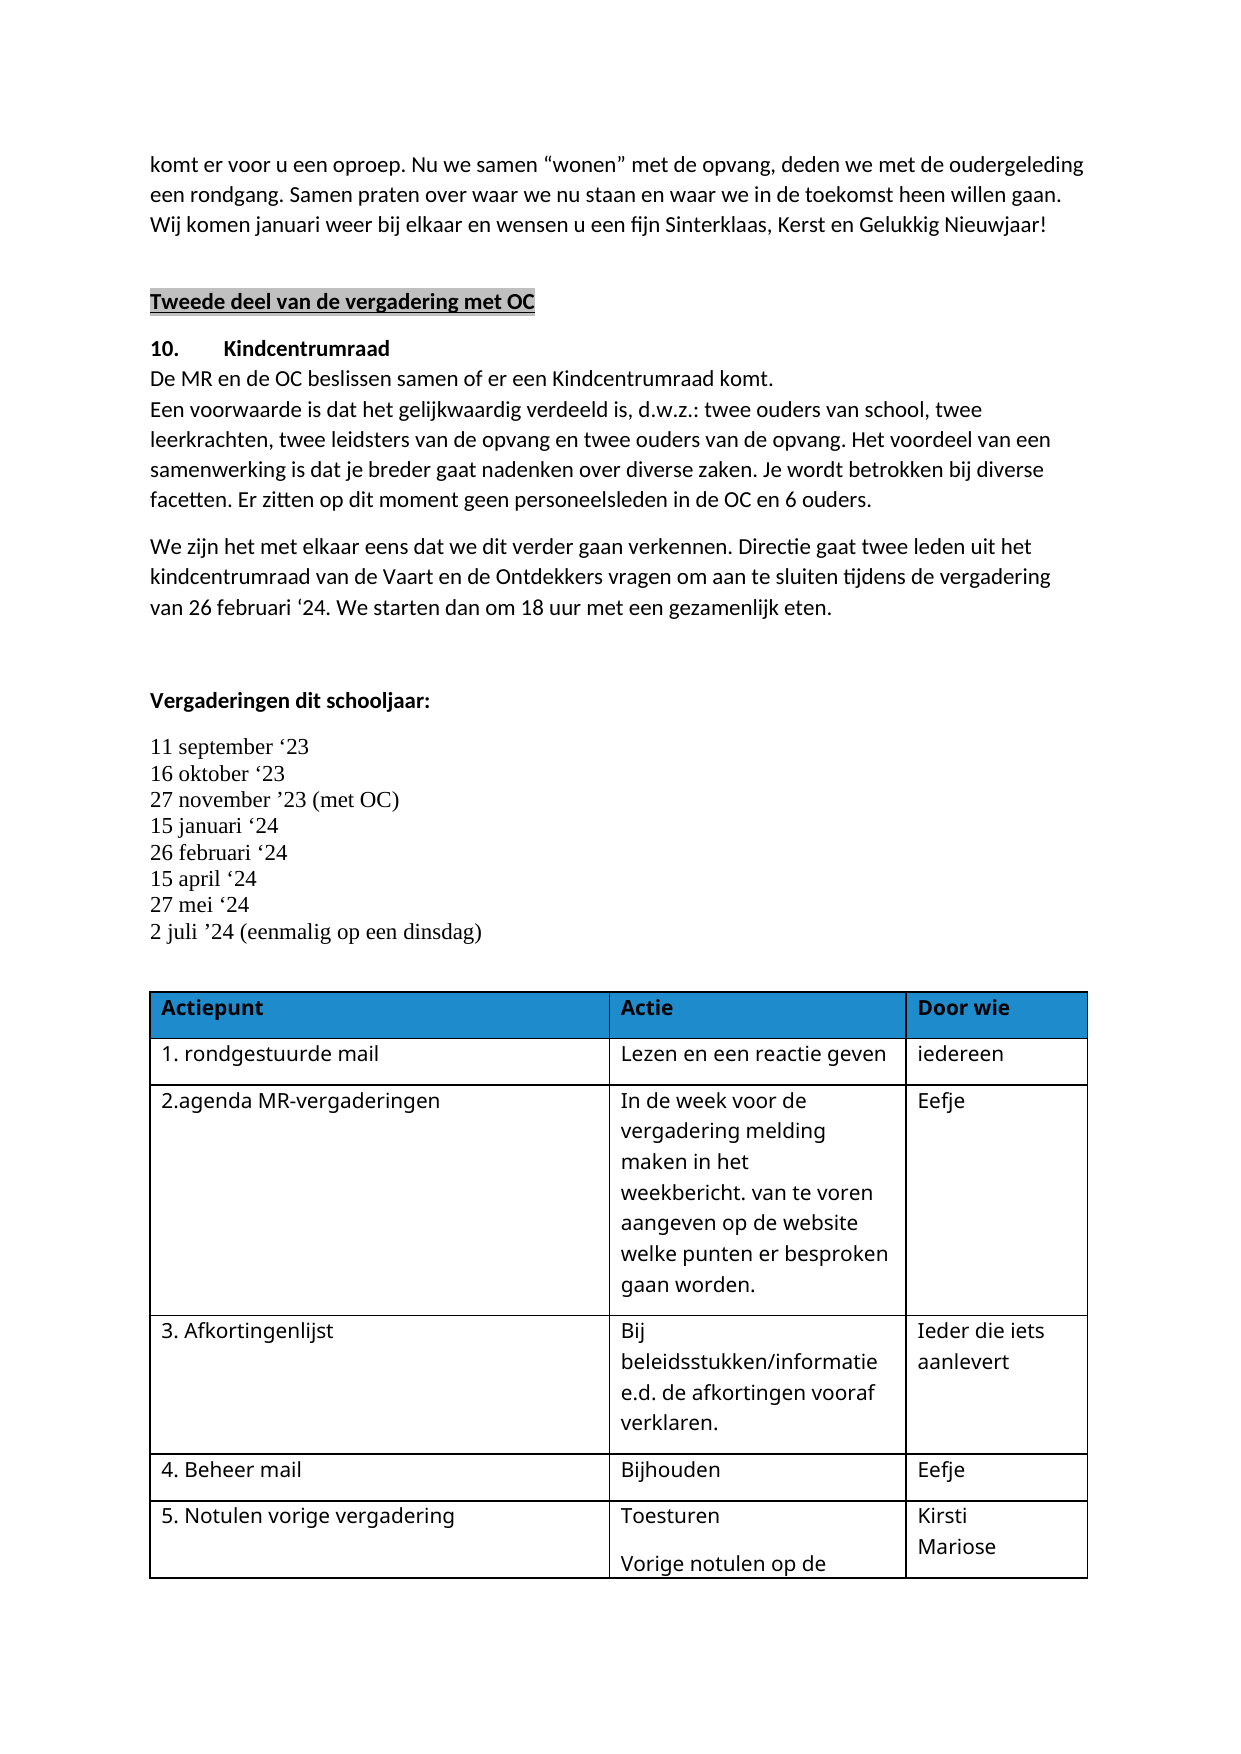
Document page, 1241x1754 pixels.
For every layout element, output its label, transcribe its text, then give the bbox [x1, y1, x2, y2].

text 11 september ‘23 16 oktober ‘23 [150, 733, 1090, 786]
table_cell Lezen en een reactie geven [610, 1039, 905, 1084]
text 10. Kindcentrumraad De MR en de OC beslissen samen of er een Kindcentrumraad komt. Een voorwaarde is dat het gelijkwaardig verdeeld is, d.w.z.: twee ouders van school, twee leerkrachten, twee leidsters van de opvang en twee ouders van de opvang. Het voordeel van een samenwerking is dat je breder gaat nadenken over diverse zaken. Je wordt betrokken bij diverse facetten. Er zitten op dit moment geen personeelsleden in de OC en 6 ouders. [150, 334, 1090, 513]
table_cell 2.agenda MR-vergaderingen [151, 1086, 609, 1315]
table_cell 4. Beheer mail [151, 1455, 609, 1500]
table_cell 1. rondgestuurde mail [151, 1039, 609, 1084]
text Tweede deel van de vergadering met OC [150, 287, 1090, 316]
table_cell Bijhouden [610, 1455, 905, 1500]
table_cell Kirsti Mariose [907, 1502, 1087, 1577]
table_cell iedereen [907, 1039, 1087, 1084]
text 27 mei ‘24 2 juli ’24 (eenmalig op een dinsdag) [150, 891, 1090, 944]
table_cell 5. Notulen vorige vergadering [151, 1502, 609, 1577]
table_header Door wie [907, 993, 1087, 1038]
text komt er voor u een oproep. Nu we samen “wonen” met de opvang, deden we met de oudergeleding een rondgang. Samen praten over waar we nu staan en waar we in de toekomst heen willen gaan. Wij komen januari weer bij elkaar en wensen u een fijn Sinterklaas, Kerst en Gelukkig Nieuwjaar! [150, 150, 1090, 269]
table_cell Bij beleidsstukken/informatie e.d. de afkortingen vooraf verklaren. [610, 1316, 905, 1453]
table_cell In de week voor de vergadering melding maken in het weekbericht. van te voren aangeven op de website welke punten er besproken gaan worden. [610, 1086, 905, 1315]
table_cell Ieder die iets aanlevert [907, 1316, 1087, 1453]
table_header Actiepunt [151, 993, 609, 1038]
text 27 november ’23 (met OC) 15 januari ‘24 26 februari ‘24 15 april ‘24 [150, 786, 1090, 891]
table_cell Toesturen Vorige notulen op de [610, 1502, 905, 1577]
table_cell 3. Afkortingenlijst [151, 1316, 609, 1453]
table_cell Eefje [907, 1455, 1087, 1500]
table_cell Eefje [907, 1086, 1087, 1315]
text Vergaderingen dit schooljaar: [150, 686, 1090, 714]
text We zijn het met elkaar eens dat we dit verder gaan verkennen. Directie gaat twee leden uit het kindcentrumraad van de Vaart en de Ontdekkers vragen om aan te sluiten tijdens de vergadering van 26 februari ‘24. We starten dan om 18 uur met een gezamenlijk eten. [150, 532, 1090, 621]
table_header Actie [610, 993, 905, 1038]
